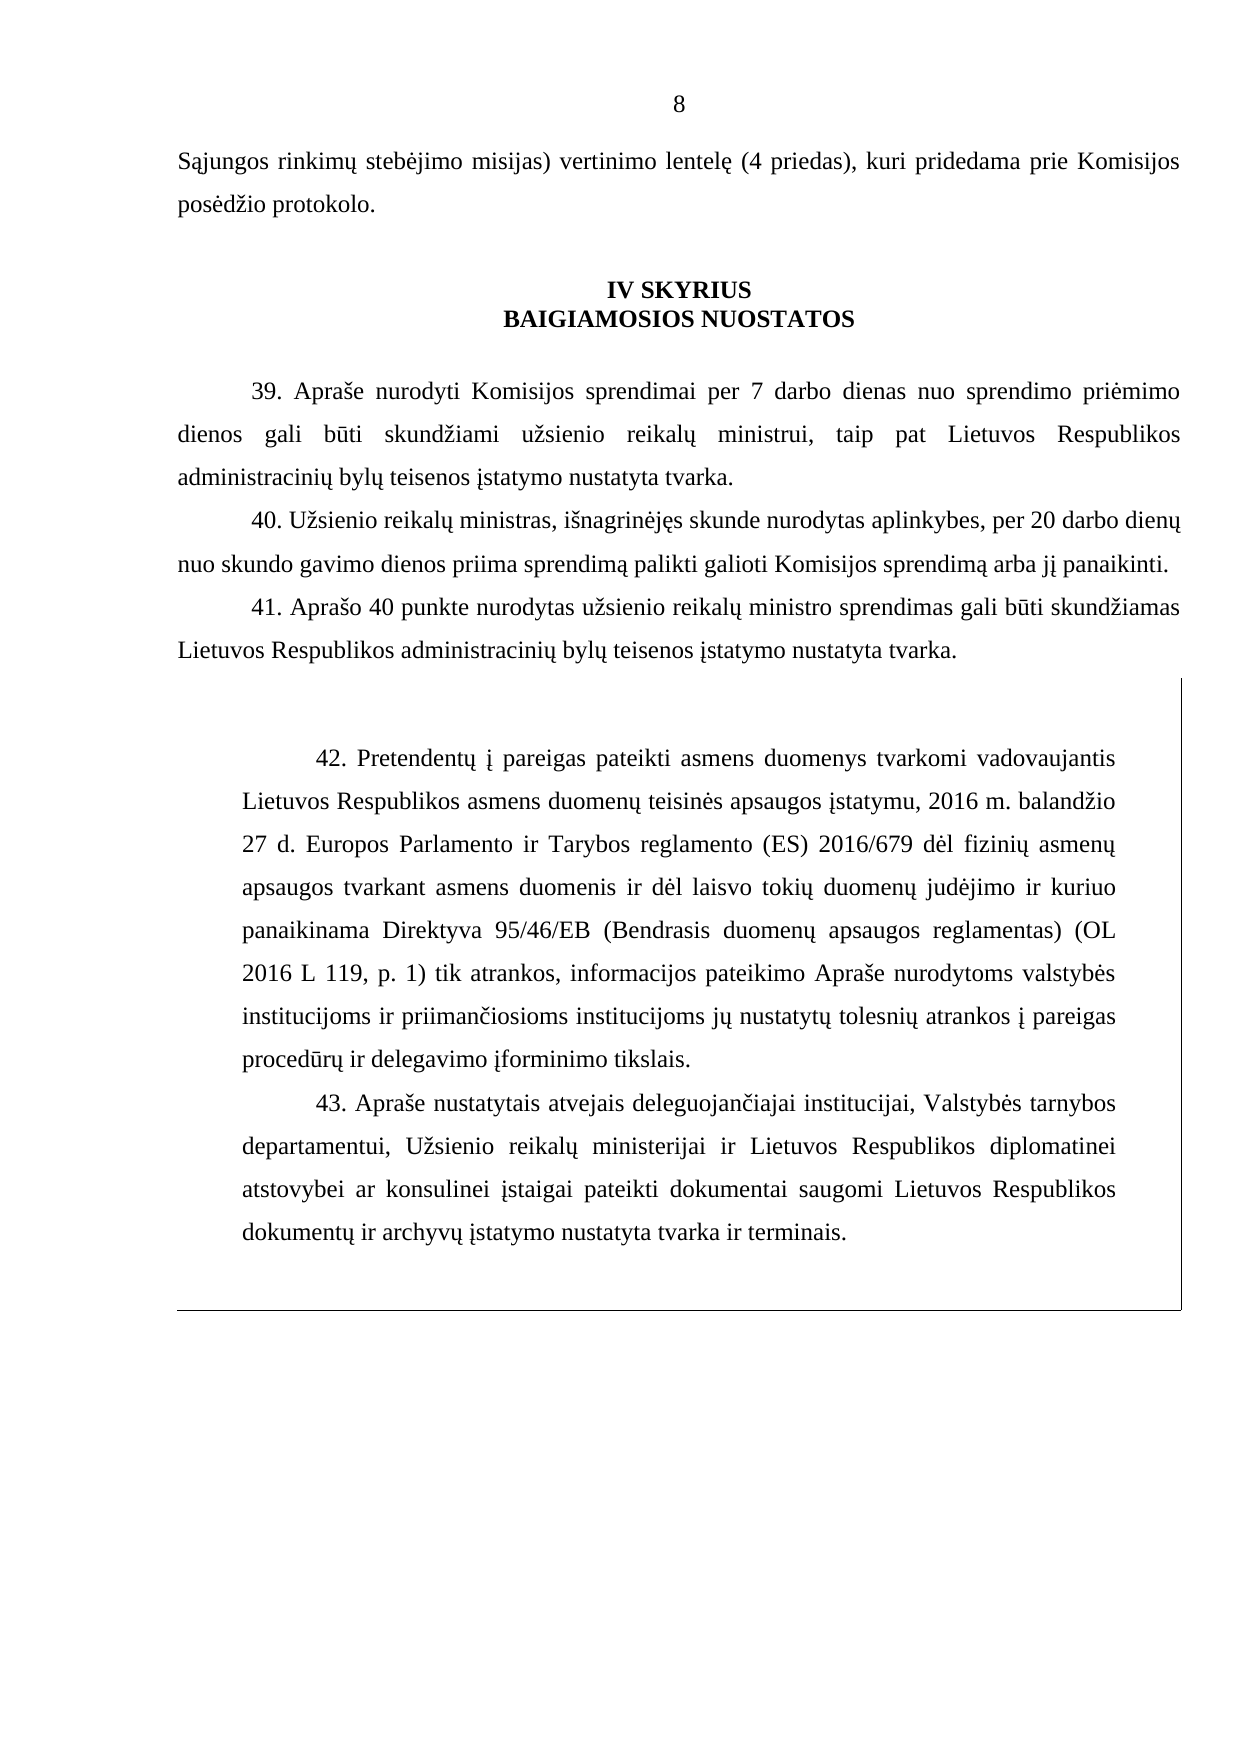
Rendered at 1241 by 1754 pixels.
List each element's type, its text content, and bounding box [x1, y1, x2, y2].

text IV SKYRIUS [177, 276, 1181, 304]
text 43. Apraše nustatytais atvejais deleguojančiajai institucijai, Valstybės tarnybos departamentui, Užsienio reikalų ministerijai ir Lietuvos Respublikos diplomatinei atstovybei ar konsulinei įstaigai pateikti dokumentai saugomi Lietuvos Respublikos dokumentų ir archyvų įstatymo nustatyta tvarka ir terminais. [177, 1023, 1181, 1310]
text 42. Pretendentų į pareigas pateikti asmens duomenys tvarkomi vadovaujantis Lietuvos Respublikos asmens duomenų teisinės apsaugos įstatymu, 2016 m. balandžio 27 d. Europos Parlamento ir Tarybos reglamento (ES) 2016/679 dėl fizinių asmenų apsaugos tvarkant asmens duomenis ir dėl laisvo tokių duomenų judėjimo ir kuriuo panaikinama Direktyva 95/46/EB (Bendrasis duomenų apsaugos reglamentas) (OL 2016 L 119, p. 1) tik atrankos, informacijos pateikimo Apraše nurodytoms valstybės institucijoms ir priimančiosioms institucijoms jų nustatytų tolesnių atrankos į pareigas procedūrų ir delegavimo įforminimo tikslais. [177, 678, 1181, 1023]
text 40. Užsienio reikalų ministras, išnagrinėjęs skunde nurodytas aplinkybes, per 20 darbo dienų nuo skundo gavimo dienos priima sprendimą palikti galioti Komisijos sprendimą arba jį panaikinti. [177, 506, 1181, 577]
text 41. Aprašo 40 punkte nurodytas užsienio reikalų ministro sprendimas gali būti skundžiamas Lietuvos Respublikos administracinių bylų teisenos įstatymo nustatyta tvarka. [177, 592, 1181, 664]
text Sąjungos rinkimų stebėjimo misijas) vertinimo lentelę (4 priedas), kuri pridedama prie Komisijos posėdžio protokolo. [177, 146, 1181, 218]
text 39. Apraše nurodyti Komisijos sprendimai per 7 darbo dienas nuo sprendimo priėmimo dienos gali būti skundžiami užsienio reikalų ministrui, taip pat Lietuvos Respublikos administracinių bylų teisenos įstatymo nustatyta tvarka. [177, 376, 1181, 491]
text BAIGIAMOSIOS NUOSTATOS [177, 304, 1181, 333]
